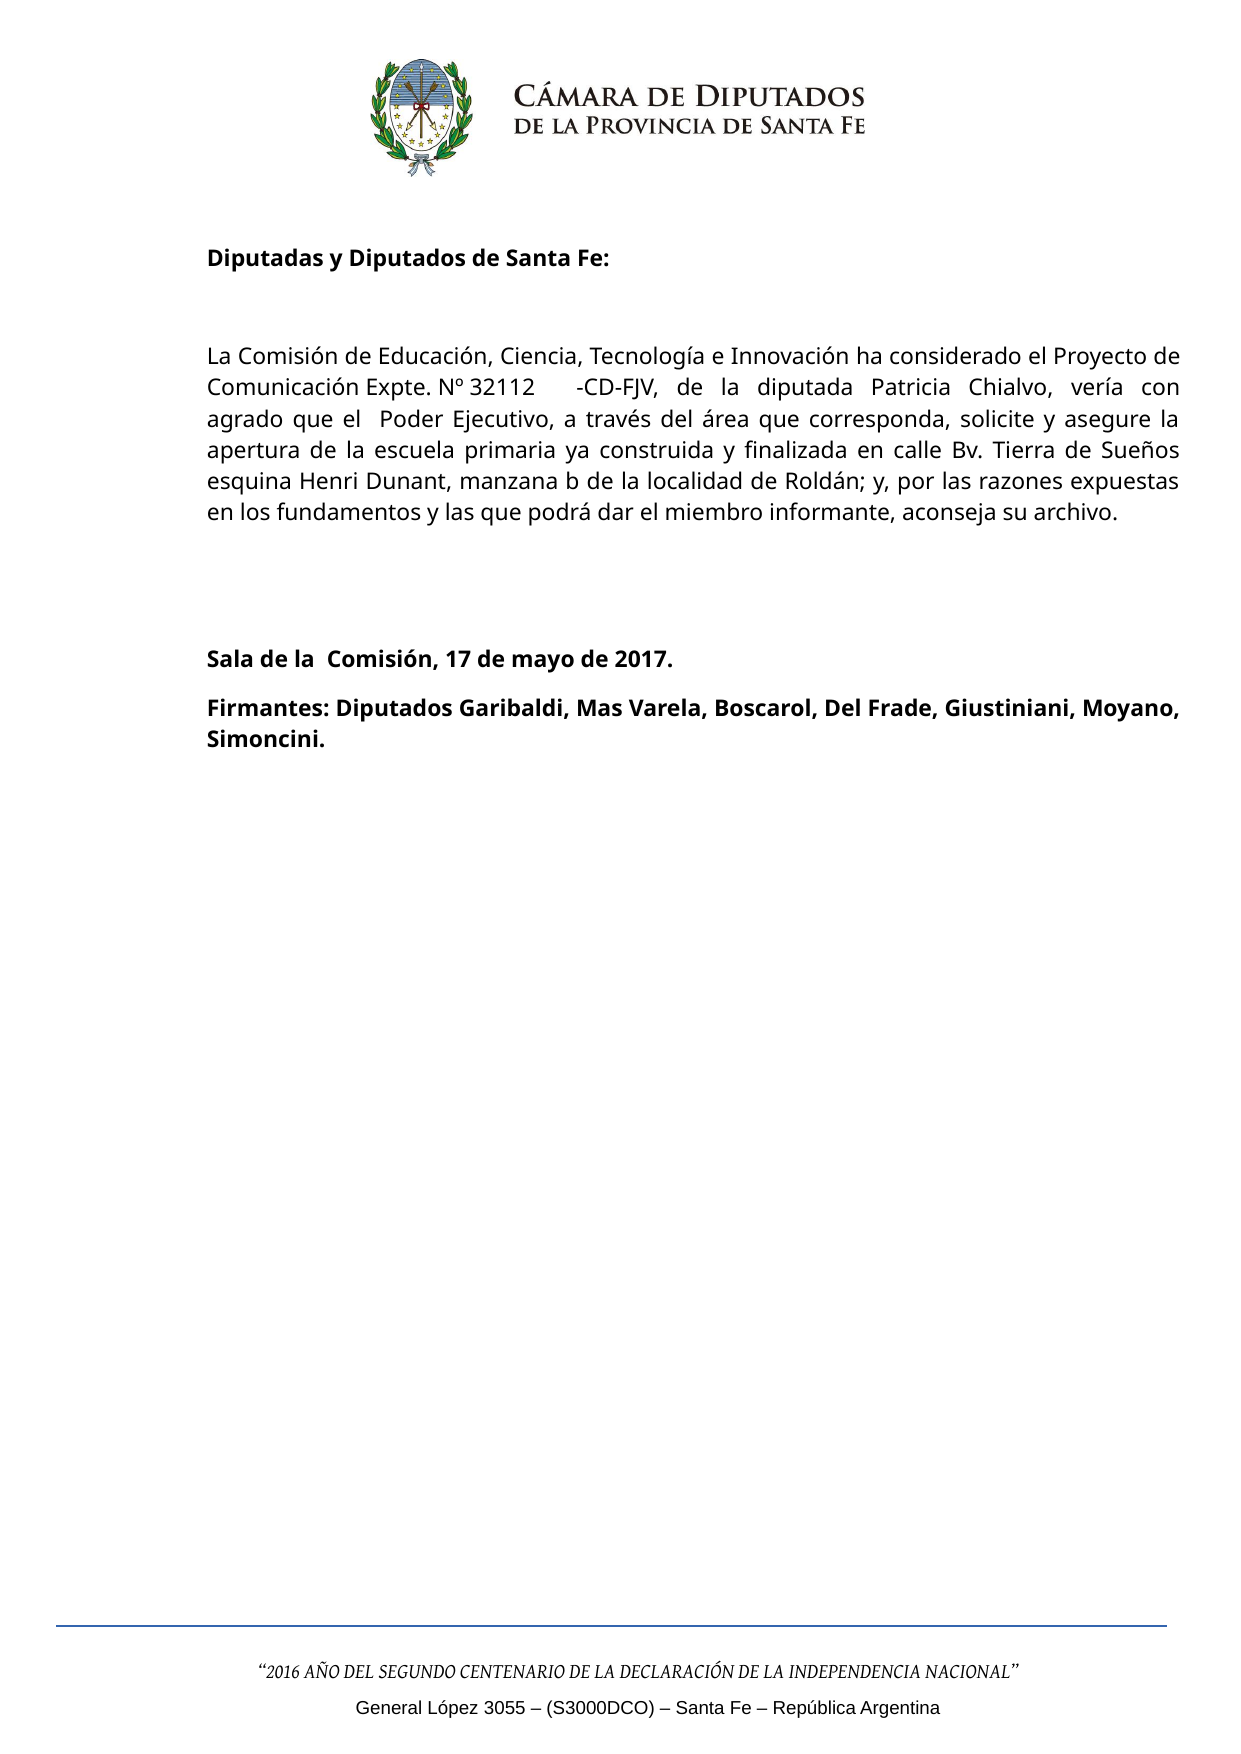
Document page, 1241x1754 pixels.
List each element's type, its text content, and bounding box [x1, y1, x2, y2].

text Sala de la Comisión, 17 de mayo de 2017. [207, 643, 1181, 674]
text Diputadas y Diputados de Santa Fe: [207, 242, 1181, 273]
picture [370, 59, 865, 181]
text La Comisión de Educación, Ciencia, Tecnología e Innovación ha considerado el Proyecto de Comunicación Expte. Nº 32112 -CD-FJV, de la diputada Patricia Chialvo, vería con agrado que el Poder Ejecutivo, a través del área que corresponda, solicite y asegure la apertura de la escuela primaria ya construida y finalizada en calle Bv. Tierra de Sueños esquina Henri Dunant, manzana b de la localidad de Roldán; y, por las razones expuestas en los fundamentos y las que podrá dar el miembro informante, aconseja su archivo. [207, 340, 1181, 528]
text Firmantes: Diputados Garibaldi, Mas Varela, Boscarol, Del Frade, Giustiniani, Moyano, Simoncini. [207, 692, 1181, 755]
